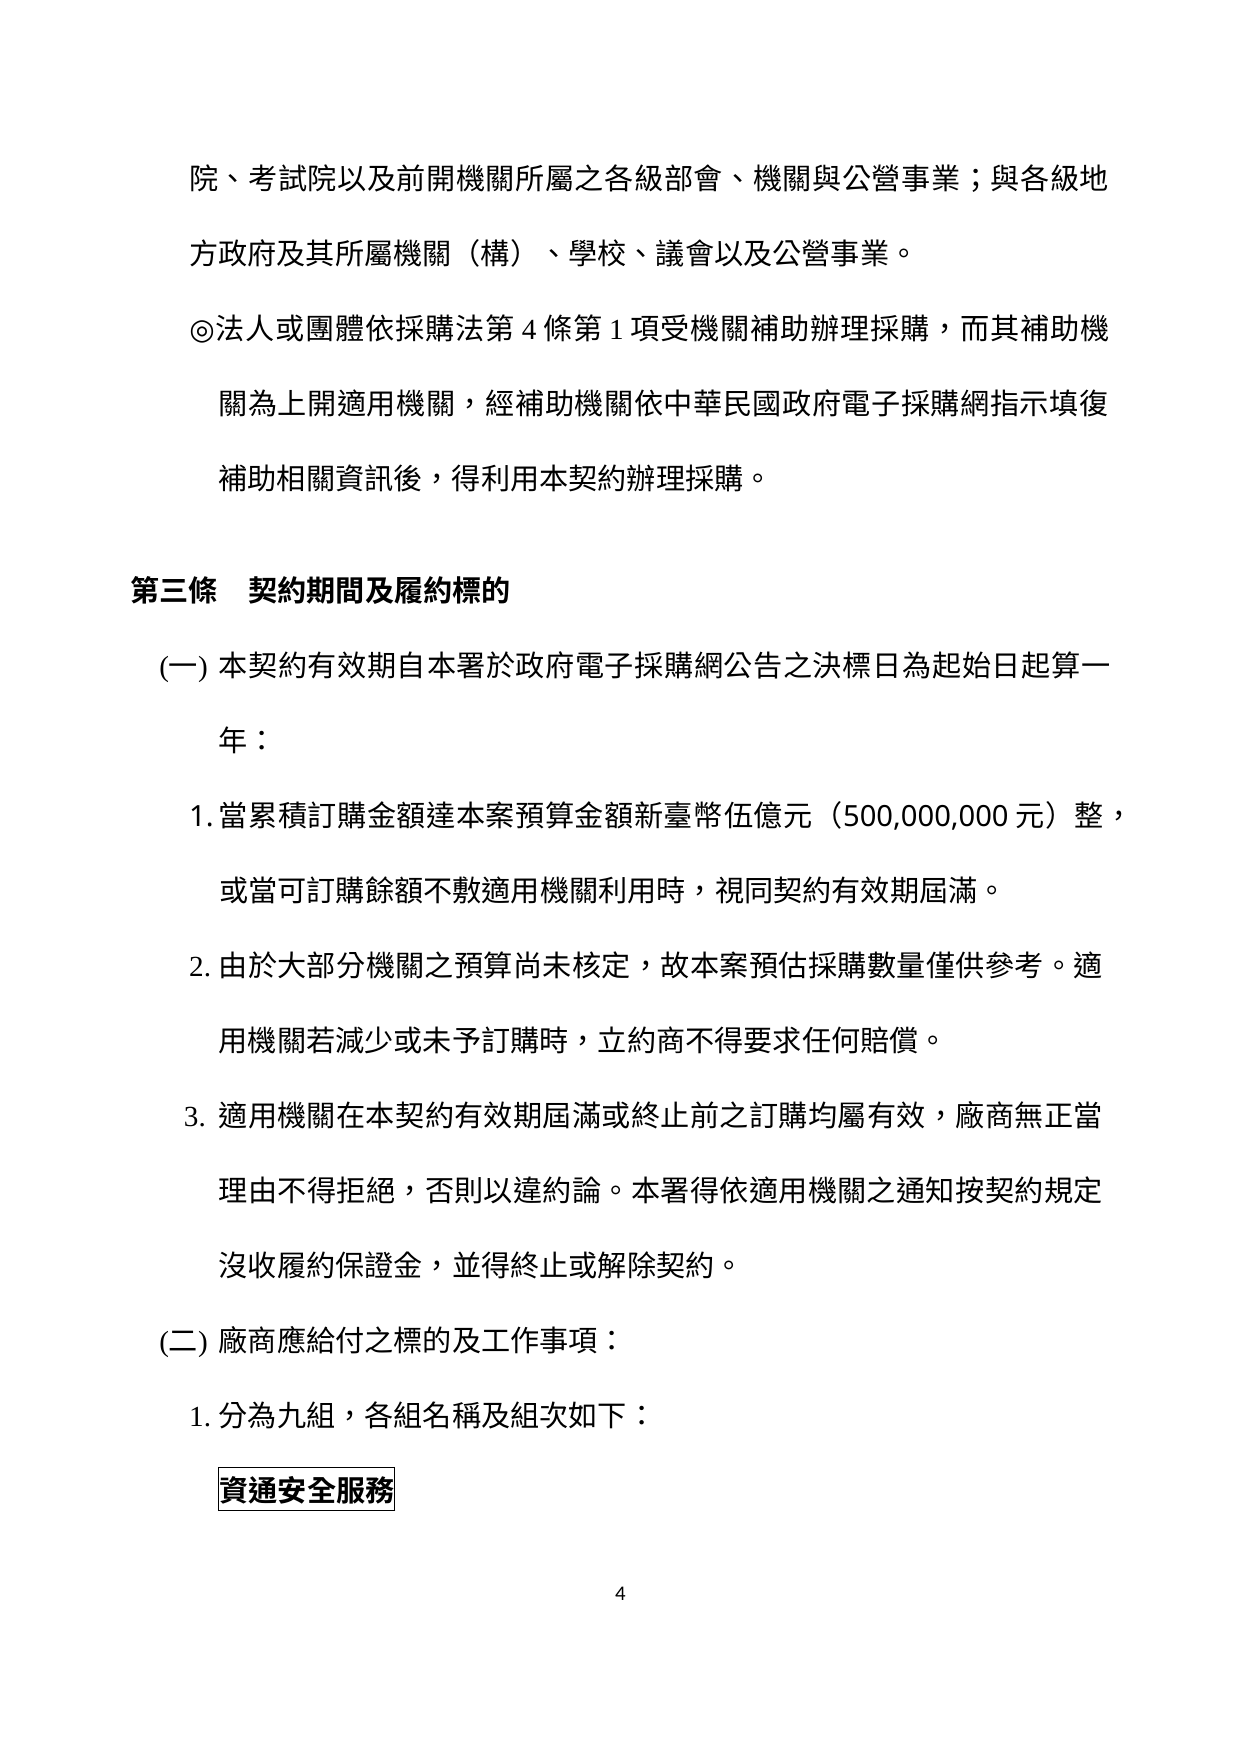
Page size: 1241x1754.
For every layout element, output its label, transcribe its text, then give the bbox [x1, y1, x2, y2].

subtitle 廠商應給付之標的及工作事項： [159, 1302, 1110, 1377]
list 適用機關在本契約有效期屆滿或終止前之訂購均屬有效，廠商無正當理由不得拒絕，否則以違約論。本署得依適用機關之通知按契約規定沒收履約保證金，並得終止或解除契約。 [184, 1077, 1104, 1302]
text 院、考試院以及前開機關所屬之各級部會、機關與公營事業；與各級地方政府及其所屬機關（構）、學校、議會以及公營事業。 [189, 139, 1110, 289]
subtitle 本契約有效期自本署於政府電子採購網公告之決標日為起始日起算一年： [159, 627, 1110, 777]
subtitle 契約期間及履約標的 [130, 552, 1110, 627]
text ◎法人或團體依採購法第4條第1項受機關補助辦理採購，而其補助機關為上開適用機關，經補助機關依中華民國政府電子採購網指示填復補助相關資訊後，得利用本契約辦理採購。 [189, 289, 1110, 514]
text 資通安全服務 [218, 1452, 1110, 1527]
list 當累積訂購金額達本案預算金額新臺幣伍億元（500,000,000元）整，或當可訂購餘額不敷適用機關利用時，視同契約有效期屆滿。 [189, 777, 1104, 927]
list 由於大部分機關之預算尚未核定，故本案預估採購數量僅供參考。適用機關若減少或未予訂購時，立約商不得要求任何賠償。 [189, 927, 1104, 1077]
list 分為九組，各組名稱及組次如下： [189, 1377, 1110, 1452]
